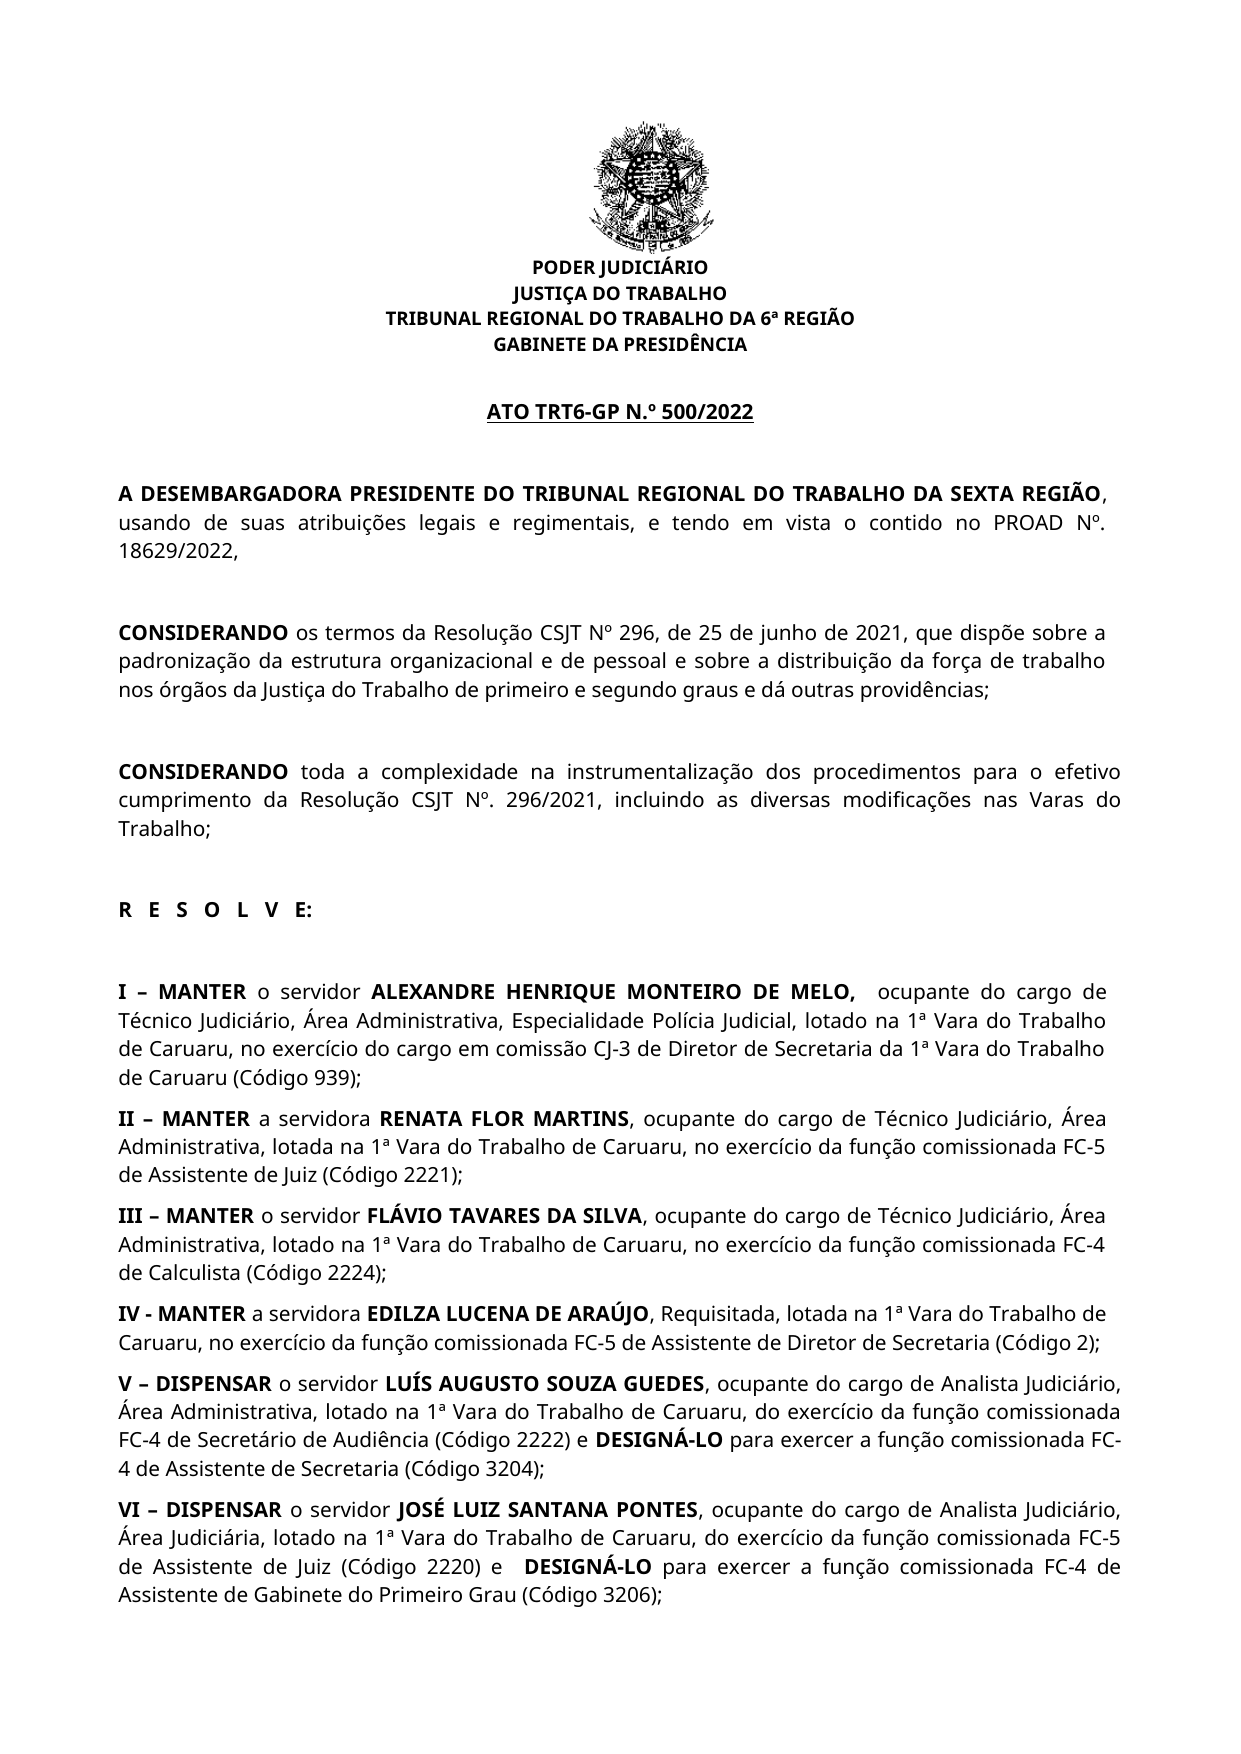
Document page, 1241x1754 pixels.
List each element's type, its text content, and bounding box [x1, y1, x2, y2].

text R E S O L V E: [118, 896, 1122, 924]
text CONSIDERANDO os termos da Resolução CSJT Nº 296, de 25 de junho de 2021, que dispõe sobre a padronização da estrutura organizacional e de pessoal e sobre a distribuição da força de trabalho nos órgãos da Justiça do Trabalho de primeiro e segundo graus e dá outras providências; [118, 618, 1107, 703]
text CONSIDERANDO toda a complexidade na instrumentalização dos procedimentos para o efetivo cumprimento da Resolução CSJT Nº. 296/2021, incluindo as diversas modificações nas Varas do Trabalho; [118, 757, 1122, 842]
text A DESEMBARGADORA PRESIDENTE DO TRIBUNAL REGIONAL DO TRABALHO DA SEXTA REGIÃO, usando de suas atribuições legais e regimentais, e tendo em vista o contido no PROAD Nº. 18629/2022, [118, 479, 1107, 565]
text VI – DISPENSAR o servidor JOSÉ LUIZ SANTANA PONTES, ocupante do cargo de Analista Judiciário, Área Judiciária, lotado na 1ª Vara do Trabalho de Caruaru, do exercício da função comissionada FC-5 de Assistente de Juiz (Código 2220) e DESIGNÁ-LO para exercer a função comissionada FC-4 de Assistente de Gabinete do Primeiro Grau (Código 3206); [118, 1495, 1122, 1609]
text PODER JUDICIÁRIO [118, 254, 1122, 280]
text ATO TRT6-GP N.º 500/2022 [118, 397, 1122, 426]
picture [587, 118, 717, 255]
text III – MANTER o servidor FLÁVIO TAVARES DA SILVA, ocupante do cargo de Técnico Judiciário, Área Administrativa, lotado na 1ª Vara do Trabalho de Caruaru, no exercício da função comissionada FC-4 de Calculista (Código 2224); [118, 1202, 1107, 1287]
text I – MANTER o servidor ALEXANDRE HENRIQUE MONTEIRO DE MELO, ocupante do cargo de Técnico Judiciário, Área Administrativa, Especialidade Polícia Judicial, lotado na 1ª Vara do Trabalho de Caruaru, no exercício do cargo em comissão CJ-3 de Diretor de Secretaria da 1ª Vara do Trabalho de Caruaru (Código 939); [118, 977, 1107, 1091]
text TRIBUNAL REGIONAL DO TRABALHO DA 6ª REGIÃO [118, 306, 1122, 331]
text GABINETE DA PRESIDÊNCIA [118, 331, 1122, 357]
text IV - MANTER a servidora EDILZA LUCENA DE ARAÚJO, Requisitada, lotada na 1ª Vara do Trabalho de Caruaru, no exercício da função comissionada FC-5 de Assistente de Diretor de Secretaria (Código 2); [118, 1299, 1107, 1356]
text II – MANTER a servidora RENATA FLOR MARTINS, ocupante do cargo de Técnico Judiciário, Área Administrativa, lotada na 1ª Vara do Trabalho de Caruaru, no exercício da função comissionada FC-5 de Assistente de Juiz (Código 2221); [118, 1104, 1107, 1189]
subtitle JUSTIÇA DO TRABALHO [118, 280, 1122, 306]
text V – DISPENSAR o servidor LUÍS AUGUSTO SOUZA GUEDES, ocupante do cargo de Analista Judiciário, Área Administrativa, lotado na 1ª Vara do Trabalho de Caruaru, do exercício da função comissionada FC-4 de Secretário de Audiência (Código 2222) e DESIGNÁ-LO para exercer a função comissionada FC-4 de Assistente de Secretaria (Código 3204); [118, 1369, 1122, 1482]
